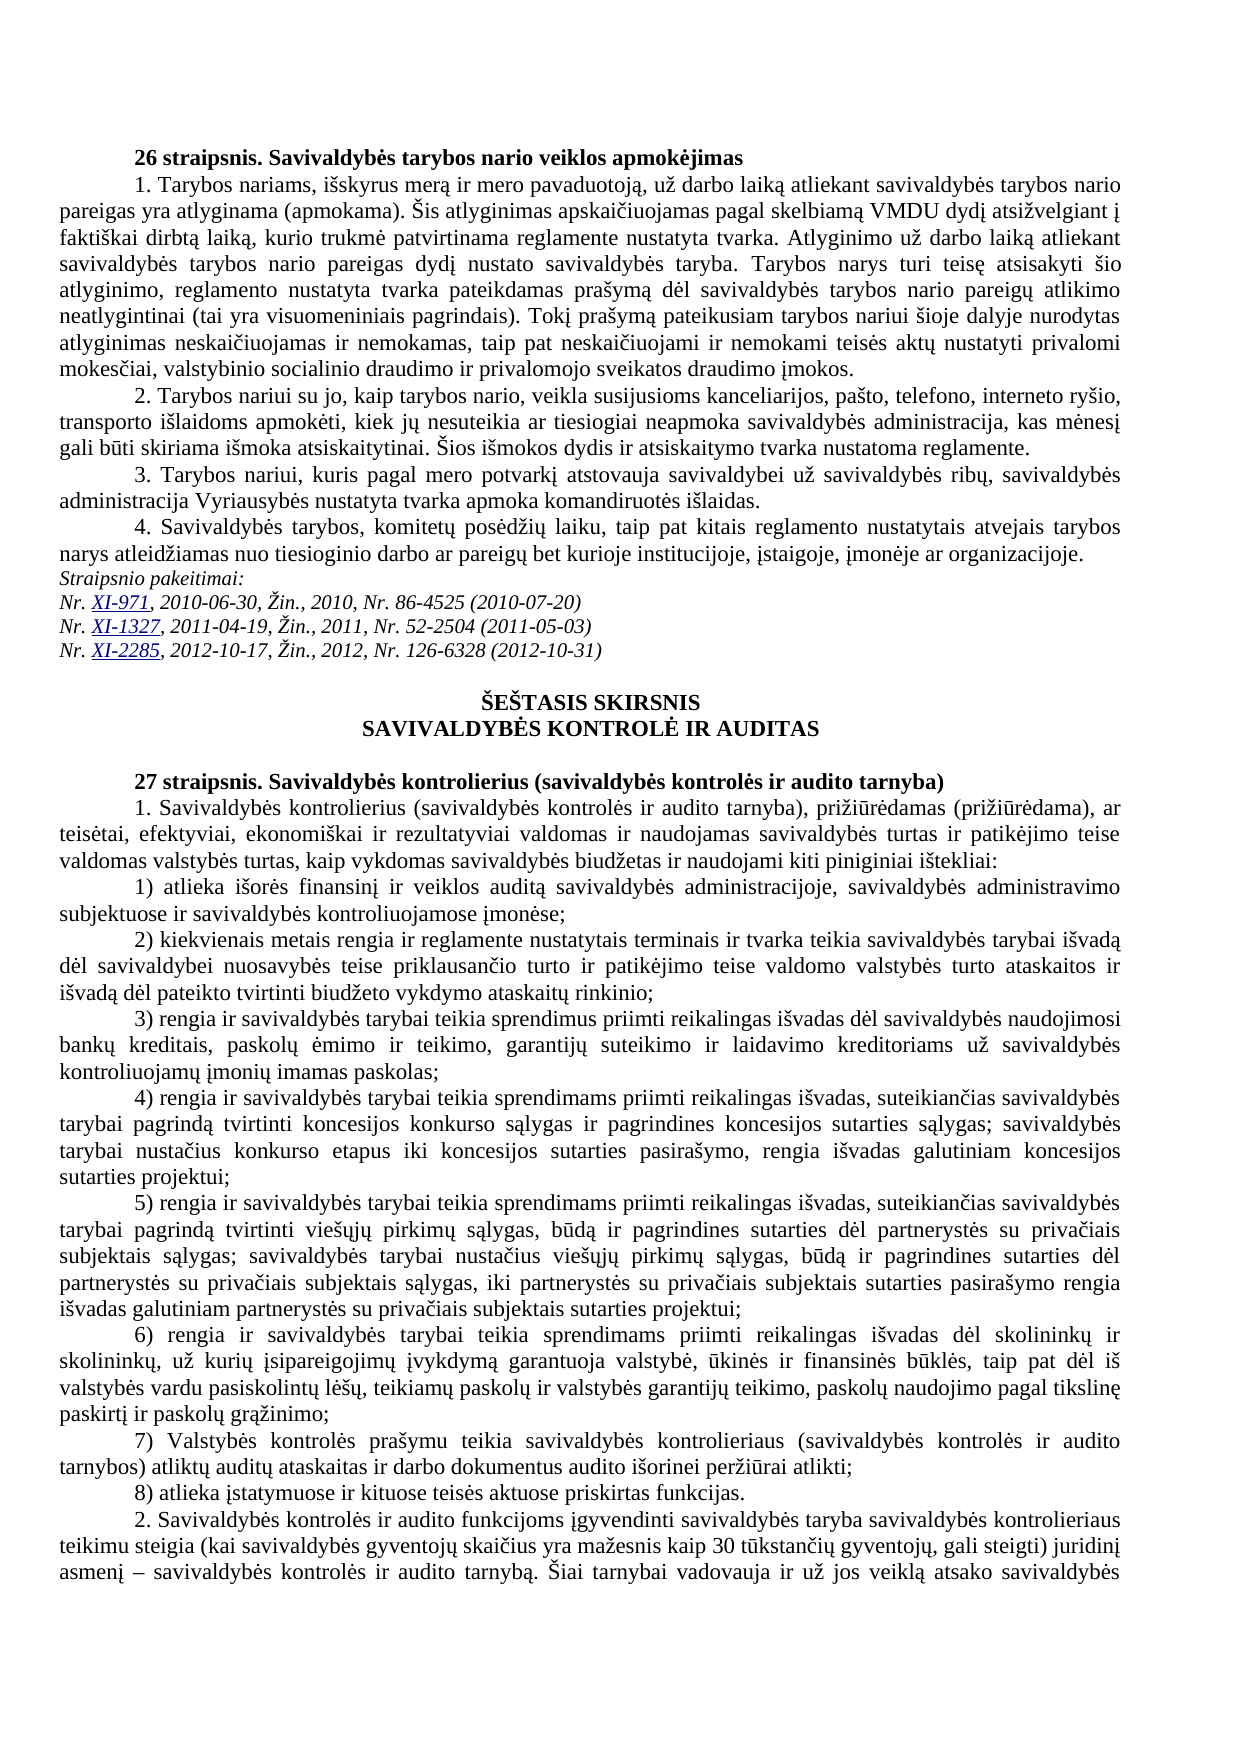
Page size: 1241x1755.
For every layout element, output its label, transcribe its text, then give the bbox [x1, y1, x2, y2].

text 4. Savivaldybės tarybos, komitetų posėdžių laiku, taip pat kitais reglamento nustatytais atvejais tarybos narys atleidžiamas nuo tiesioginio darbo ar pareigų bet kurioje institucijoje, įstaigoje, įmonėje ar organizacijoje. [59, 513, 1122, 566]
text 8) atlieka įstatymuose ir kituose teisės aktuose priskirtas funkcijas. [59, 1479, 1122, 1506]
text 6) rengia ir savivaldybės tarybai teikia sprendimams priimti reikalingas išvadas dėl skolininkų ir skolininkų, už kurių įsipareigojimų įvykdymą garantuoja valstybė, ūkinės ir finansinės būklės, taip pat dėl iš valstybės vardu pasiskolintų lėšų, teikiamų paskolų ir valstybės garantijų teikimo, paskolų naudojimo pagal tikslinę paskirtį ir paskolų grąžinimo; [59, 1321, 1122, 1427]
text 1. Savivaldybės kontrolierius (savivaldybės kontrolės ir audito tarnyba), prižiūrėdamas (prižiūrėdama), ar teisėtai, efektyviai, ekonomiškai ir rezultatyviai valdomas ir naudojamas savivaldybės turtas ir patikėjimo teise valdomas valstybės turtas, kaip vykdomas savivaldybės biudžetas ir naudojami kiti piniginiai ištekliai: [59, 794, 1122, 873]
text 3) rengia ir savivaldybės tarybai teikia sprendimus priimti reikalingas išvadas dėl savivaldybės naudojimosi bankų kreditais, paskolų ėmimo ir teikimo, garantijų suteikimo ir laidavimo kreditoriams už savivaldybės kontroliuojamų įmonių imamas paskolas; [59, 1005, 1122, 1084]
text Nr. XI-971, 2010-06-30, Žin., 2010, Nr. 86-4525 (2010-07-20) [59, 590, 1122, 614]
text Nr. XI-2285, 2012-10-17, Žin., 2012, Nr. 126-6328 (2012-10-31) [59, 638, 1122, 662]
text Nr. XI-1327, 2011-04-19, Žin., 2011, Nr. 52-2504 (2011-05-03) [59, 614, 1122, 638]
subtitle ŠEŠTASIS SKIRSNIS [59, 689, 1122, 715]
text 2. Tarybos nariui su jo, kaip tarybos nario, veikla susijusioms kanceliarijos, pašto, telefono, interneto ryšio, transporto išlaidoms apmokėti, kiek jų nesuteikia ar tiesiogiai neapmoka savivaldybės administracija, kas mėnesį gali būti skiriama išmoka atsiskaitytinai. Šios išmokos dydis ir atsiskaitymo tvarka nustatoma reglamente. [59, 382, 1122, 461]
text 3. Tarybos nariui, kuris pagal mero potvarkį atstovauja savivaldybei už savivaldybės ribų, savivaldybės administracija Vyriausybės nustatyta tvarka apmoka komandiruotės išlaidas. [59, 461, 1122, 513]
text 5) rengia ir savivaldybės tarybai teikia sprendimams priimti reikalingas išvadas, suteikiančias savivaldybės tarybai pagrindą tvirtinti viešųjų pirkimų sąlygas, būdą ir pagrindines sutarties dėl partnerystės su privačiais subjektais sąlygas; savivaldybės tarybai nustačius viešųjų pirkimų sąlygas, būdą ir pagrindines sutarties dėl partnerystės su privačiais subjektais sąlygas, iki partnerystės su privačiais subjektais sutarties pasirašymo rengia išvadas galutiniam partnerystės su privačiais subjektais sutarties projektui; [59, 1189, 1122, 1321]
text 7) Valstybės kontrolės prašymu teikia savivaldybės kontrolieriaus (savivaldybės kontrolės ir audito tarnybos) atliktų auditų ataskaitas ir darbo dokumentus audito išorinei peržiūrai atlikti; [59, 1427, 1122, 1479]
text 2) kiekvienais metais rengia ir reglamente nustatytais terminais ir tvarka teikia savivaldybės tarybai išvadą dėl savivaldybei nuosavybės teise priklausančio turto ir patikėjimo teise valdomo valstybės turto ataskaitos ir išvadą dėl pateikto tvirtinti biudžeto vykdymo ataskaitų rinkinio; [59, 926, 1122, 1005]
text 1) atlieka išorės finansinį ir veiklos auditą savivaldybės administracijoje, savivaldybės administravimo subjektuose ir savivaldybės kontroliuojamose įmonėse; [59, 873, 1122, 926]
text 26 straipsnis. Savivaldybės tarybos nario veiklos apmokėjimas [59, 144, 1122, 171]
text 1. Tarybos nariams, išskyrus merą ir mero pavaduotoją, už darbo laiką atliekant savivaldybės tarybos nario pareigas yra atlyginama (apmokama). Šis atlyginimas apskaičiuojamas pagal skelbiamą VMDU dydį atsižvelgiant į faktiškai dirbtą laiką, kurio trukmė patvirtinama reglamente nustatyta tvarka. Atlyginimo už darbo laiką atliekant savivaldybės tarybos nario pareigas dydį nustato savivaldybės taryba. Tarybos narys turi teisę atsisakyti šio atlyginimo, reglamento nustatyta tvarka pateikdamas prašymą dėl savivaldybės tarybos nario pareigų atlikimo neatlygintinai (tai yra visuomeniniais pagrindais). Tokį prašymą pateikusiam tarybos nariui šioje dalyje nurodytas atlyginimas neskaičiuojamas ir nemokamas, taip pat neskaičiuojami ir nemokami teisės aktų nustatyti privalomi mokesčiai, valstybinio socialinio draudimo ir privalomojo sveikatos draudimo įmokos. [59, 171, 1122, 382]
text 27 straipsnis. Savivaldybės kontrolierius (savivaldybės kontrolės ir audito tarnyba) [134, 768, 1122, 794]
text 2. Savivaldybės kontrolės ir audito funkcijoms įgyvendinti savivaldybės taryba savivaldybės kontrolieriaus teikimu steigia (kai savivaldybės gyventojų skaičius yra mažesnis kaip 30 tūkstančių gyventojų, gali steigti) juridinį asmenį – savivaldybės kontrolės ir audito tarnybą. Šiai tarnybai vadovauja ir už jos veiklą atsako savivaldybės [59, 1506, 1122, 1585]
text 4) rengia ir savivaldybės tarybai teikia sprendimams priimti reikalingas išvadas, suteikiančias savivaldybės tarybai pagrindą tvirtinti koncesijos konkurso sąlygas ir pagrindines koncesijos sutarties sąlygas; savivaldybės tarybai nustačius konkurso etapus iki koncesijos sutarties pasirašymo, rengia išvadas galutiniam koncesijos sutarties projektui; [59, 1084, 1122, 1189]
text Straipsnio pakeitimai: [59, 566, 1122, 590]
text SAVIVALDYBĖS KONTROLĖ IR AUDITAS [59, 715, 1122, 741]
